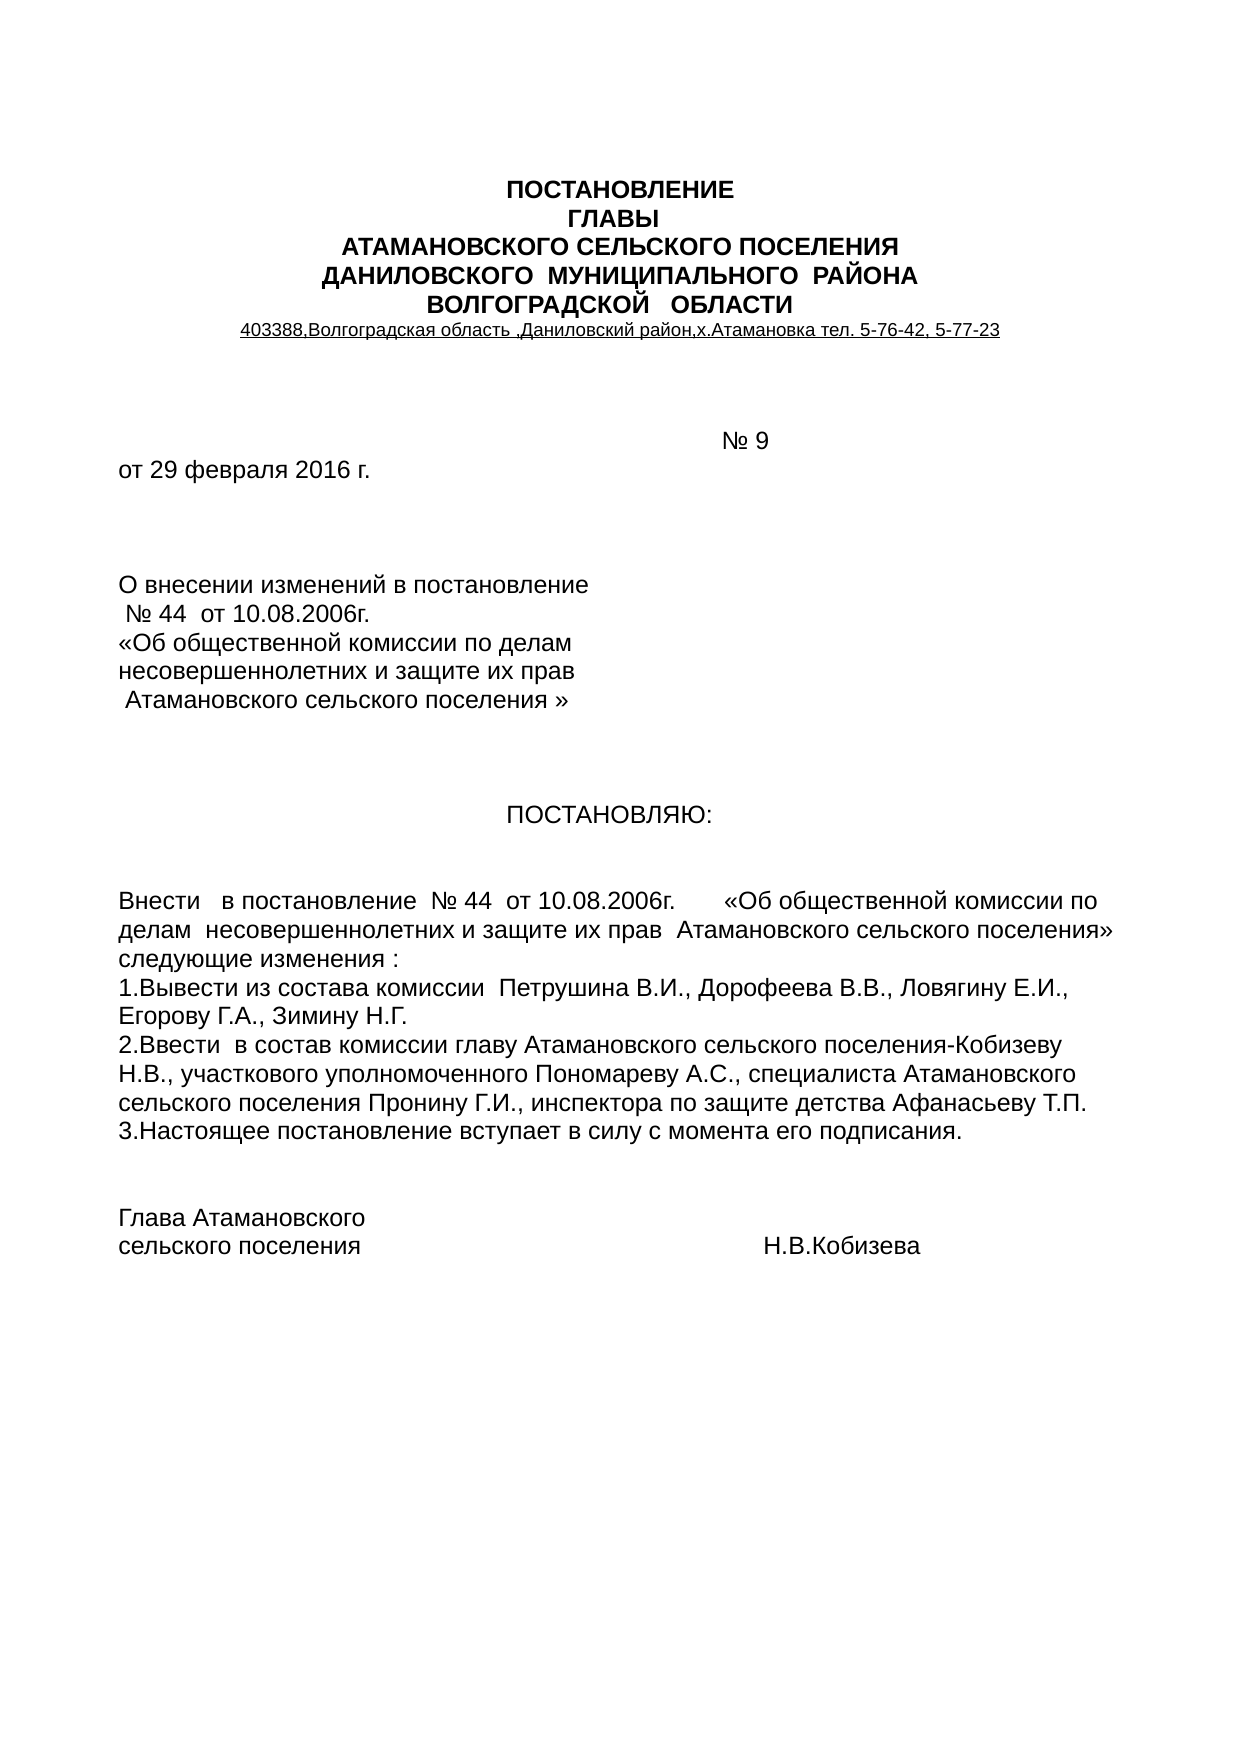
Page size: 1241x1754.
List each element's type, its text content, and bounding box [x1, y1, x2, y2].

text «Об общественной комиссии по делам [118, 628, 1122, 656]
text ГЛАВЫ [118, 203, 1122, 232]
text несовершеннолетних и защите их прав [118, 656, 1122, 685]
text АТАМАНОВСКОГО СЕЛЬСКОГО ПОСЕЛЕНИЯ [118, 232, 1122, 261]
text Атамановского сельского поселения » [118, 685, 1122, 714]
text ДАНИЛОВСКОГО МУНИЦИПАЛЬНОГО РАЙОНА [118, 261, 1122, 290]
text ПОСТАНОВЛЕНИЕ [118, 175, 1122, 203]
text сельского поселения Н.В.Кобизева [118, 1231, 1122, 1260]
text Глава Атамановского [118, 1203, 1122, 1231]
text О внесении изменений в постановление [118, 570, 1122, 599]
text 1.Вывести из состава комиссии Петрушина В.И., Дорофеева В.В., Ловягину Е.И., Егорову Г.А., Зимину Н.Г. [118, 973, 1122, 1030]
text № 44 от 10.08.2006г. [118, 599, 1122, 628]
text 3.Настоящее постановление вступает в силу с момента его подписания. [118, 1116, 1122, 1145]
text ВОЛГОГРАДСКОЙ ОБЛАСТИ [118, 290, 1122, 318]
text 2.Ввести в состав комиссии главу Атамановского сельского поселения-Кобизеву Н.В., участкового уполномоченного Пономареву А.С., специалиста Атамановского сельского поселения Пронину Г.И., инспектора по защите детства Афанасьеву Т.П. [118, 1030, 1122, 1116]
text ПОСТАНОВЛЯЮ: [118, 800, 1122, 829]
text 403388,Волгоградская область ,Даниловский район,х.Атамановка тел. 5-76-42, 5-77-23 [118, 318, 1122, 340]
text Внести в постановление № 44 от 10.08.2006г. «Об общественной комиссии по делам несовершеннолетних и защите их прав Атамановского сельского поселения» следующие изменения : [118, 886, 1122, 973]
text № 9 [118, 426, 1122, 455]
text от 29 февраля 2016 г. [118, 455, 1122, 484]
